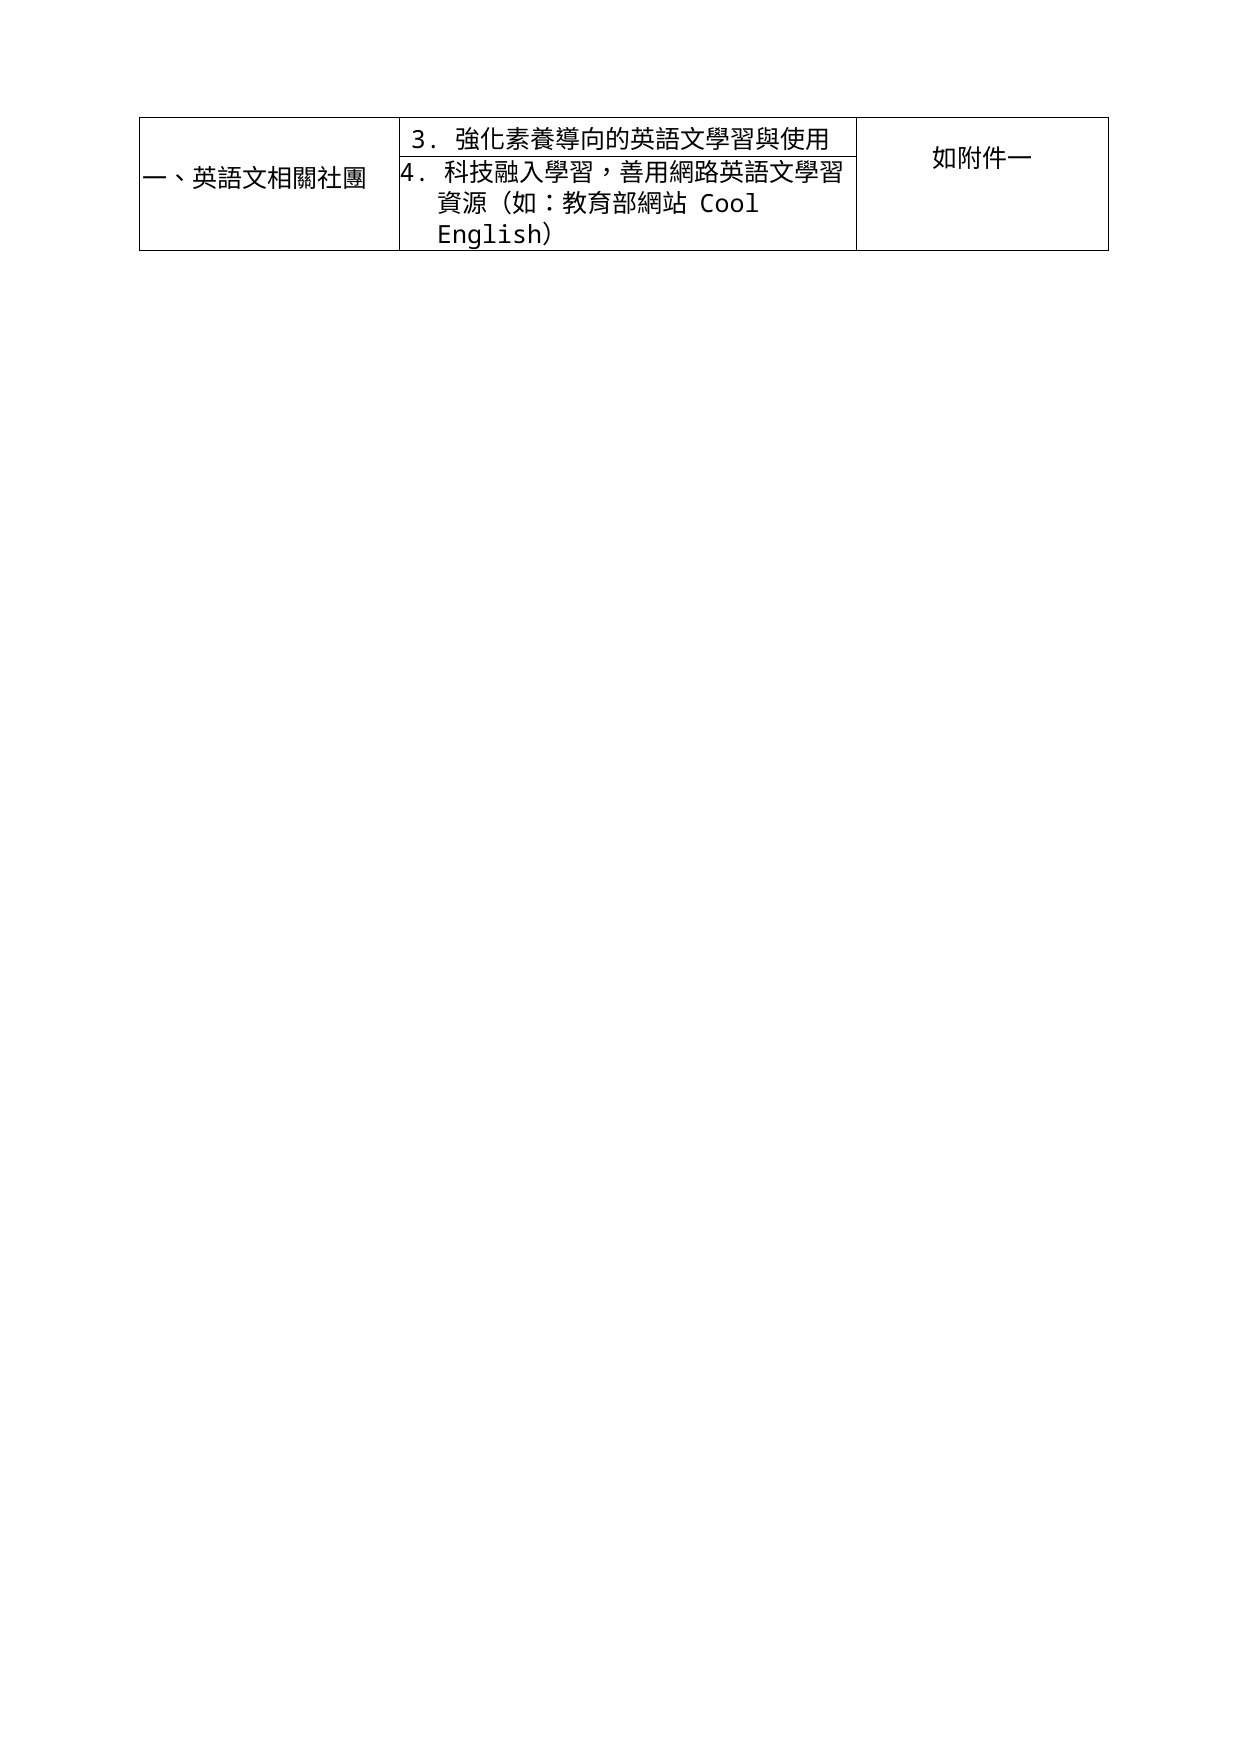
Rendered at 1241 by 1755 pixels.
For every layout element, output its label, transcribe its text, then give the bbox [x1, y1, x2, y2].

table_cell 一、英語文相關社團 [140, 118, 399, 250]
table_cell 4. 科技融入學習，善用網路英語文學習資源（如：教育部網站 Cool English） [400, 157, 856, 250]
table_cell 3. 強化素養導向的英語文學習與使用 [400, 118, 856, 156]
table_cell 如附件一 [857, 118, 1108, 250]
